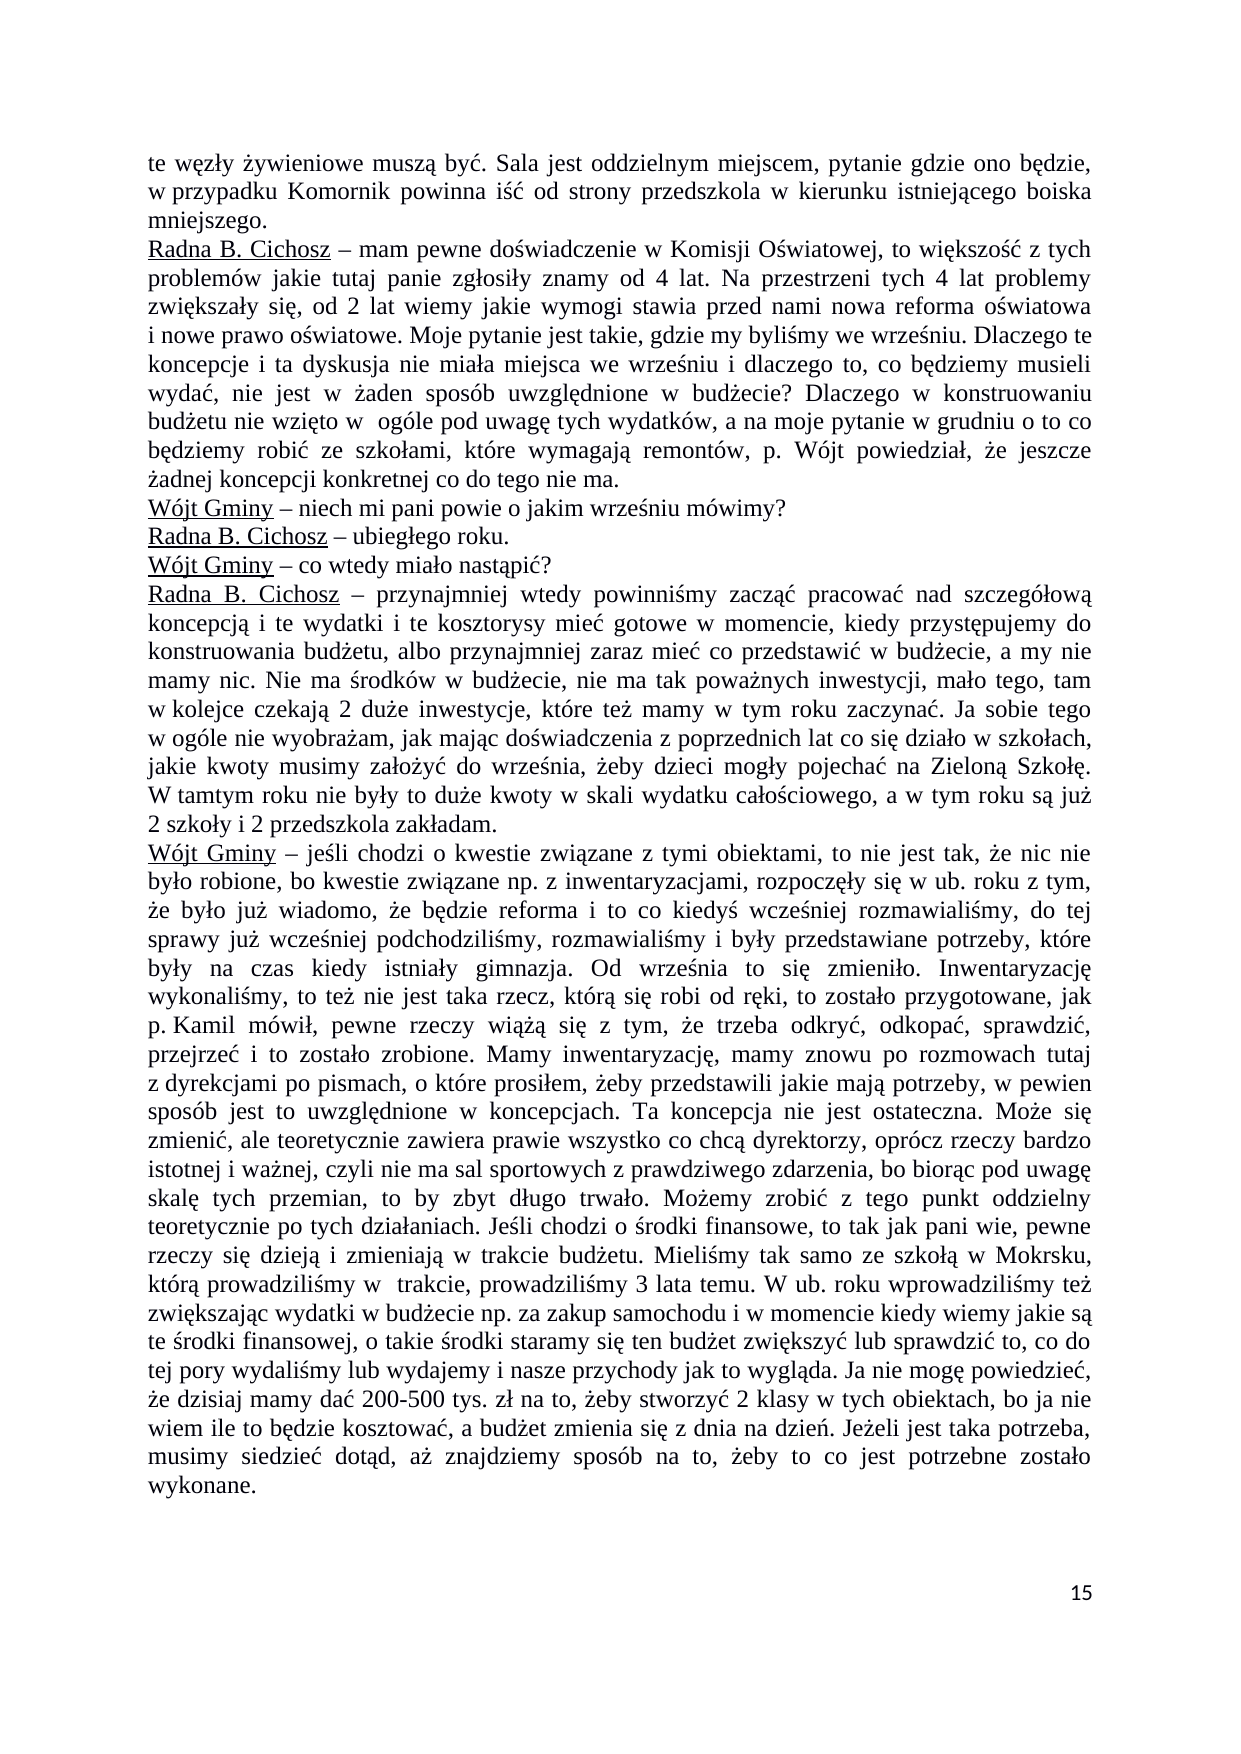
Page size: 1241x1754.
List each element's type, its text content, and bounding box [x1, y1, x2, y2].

text Radna B. Cichosz – mam pewne doświadczenie w Komisji Oświatowej, to większość z tych problemów jakie tutaj panie zgłosiły znamy od 4 lat. Na przestrzeni tych 4 lat problemy zwiększały się, od 2 lat wiemy jakie wymogi stawia przed nami nowa reforma oświatowa i nowe prawo oświatowe. Moje pytanie jest takie, gdzie my byliśmy we wrześniu. Dlaczego te koncepcje i ta dyskusja nie miała miejsca we wrześniu i dlaczego to, co będziemy musieli wydać, nie jest w żaden sposób uwzględnione w budżecie? Dlaczego w konstruowaniu budżetu nie wzięto w ogóle pod uwagę tych wydatków, a na moje pytanie w grudniu o to co będziemy robić ze szkołami, które wymagają remontów, p. Wójt powiedział, że jeszcze żadnej koncepcji konkretnej co do tego nie ma. [148, 234, 1093, 493]
text Radna B. Cichosz – ubiegłego roku. [148, 521, 1093, 550]
text Wójt Gminy – niech mi pani powie o jakim wrześniu mówimy? [148, 493, 1093, 521]
text Wójt Gminy – jeśli chodzi o kwestie związane z tymi obiektami, to nie jest tak, że nic nie było robione, bo kwestie związane np. z inwentaryzacjami, rozpoczęły się w ub. roku z tym, że było już wiadomo, że będzie reforma i to co kiedyś wcześniej rozmawialiśmy, do tej sprawy już wcześniej podchodziliśmy, rozmawialiśmy i były przedstawiane potrzeby, które były na czas kiedy istniały gimnazja. Od września to się zmieniło. Inwentaryzację wykonaliśmy, to też nie jest taka rzecz, którą się robi od ręki, to zostało przygotowane, jak p. Kamil mówił, pewne rzeczy wiążą się z tym, że trzeba odkryć, odkopać, sprawdzić, przejrzeć i to zostało zrobione. Mamy inwentaryzację, mamy znowu po rozmowach tutaj z dyrekcjami po pismach, o które prosiłem, żeby przedstawili jakie mają potrzeby, w pewien sposób jest to uwzględnione w koncepcjach. Ta koncepcja nie jest ostateczna. Może się zmienić, ale teoretycznie zawiera prawie wszystko co chcą dyrektorzy, oprócz rzeczy bardzo istotnej i ważnej, czyli nie ma sal sportowych z prawdziwego zdarzenia, bo biorąc pod uwagę skalę tych przemian, to by zbyt długo trwało. Możemy zrobić z tego punkt oddzielny teoretycznie po tych działaniach. Jeśli chodzi o środki finansowe, to tak jak pani wie, pewne rzeczy się dzieją i zmieniają w trakcie budżetu. Mieliśmy tak samo ze szkołą w Mokrsku, którą prowadziliśmy w trakcie, prowadziliśmy 3 lata temu. W ub. roku wprowadziliśmy też zwiększając wydatki w budżecie np. za zakup samochodu i w momencie kiedy wiemy jakie są te środki finansowej, o takie środki staramy się ten budżet zwiększyć lub sprawdzić to, co do tej pory wydaliśmy lub wydajemy i nasze przychody jak to wygląda. Ja nie mogę powiedzieć, że dzisiaj mamy dać 200-500 tys. zł na to, żeby stworzyć 2 klasy w tych obiektach, bo ja nie wiem ile to będzie kosztować, a budżet zmienia się z dnia na dzień. Jeżeli jest taka potrzeba, musimy siedzieć dotąd, aż znajdziemy sposób na to, żeby to co jest potrzebne zostało wykonane. [148, 838, 1093, 1499]
text Wójt Gminy – co wtedy miało nastąpić? [148, 550, 1093, 579]
text te węzły żywieniowe muszą być. Sala jest oddzielnym miejscem, pytanie gdzie ono będzie, w przypadku Komornik powinna iść od strony przedszkola w kierunku istniejącego boiska mniejszego. [148, 148, 1093, 234]
text Radna B. Cichosz – przynajmniej wtedy powinniśmy zacząć pracować nad szczegółową koncepcją i te wydatki i te kosztorysy mieć gotowe w momencie, kiedy przystępujemy do konstruowania budżetu, albo przynajmniej zaraz mieć co przedstawić w budżecie, a my nie mamy nic. Nie ma środków w budżecie, nie ma tak poważnych inwestycji, mało tego, tam w kolejce czekają 2 duże inwestycje, które też mamy w tym roku zaczynać. Ja sobie tego w ogóle nie wyobrażam, jak mając doświadczenia z poprzednich lat co się działo w szkołach, jakie kwoty musimy założyć do września, żeby dzieci mogły pojechać na Zieloną Szkołę. W tamtym roku nie były to duże kwoty w skali wydatku całościowego, a w tym roku są już 2 szkoły i 2 przedszkola zakładam. [148, 579, 1093, 838]
